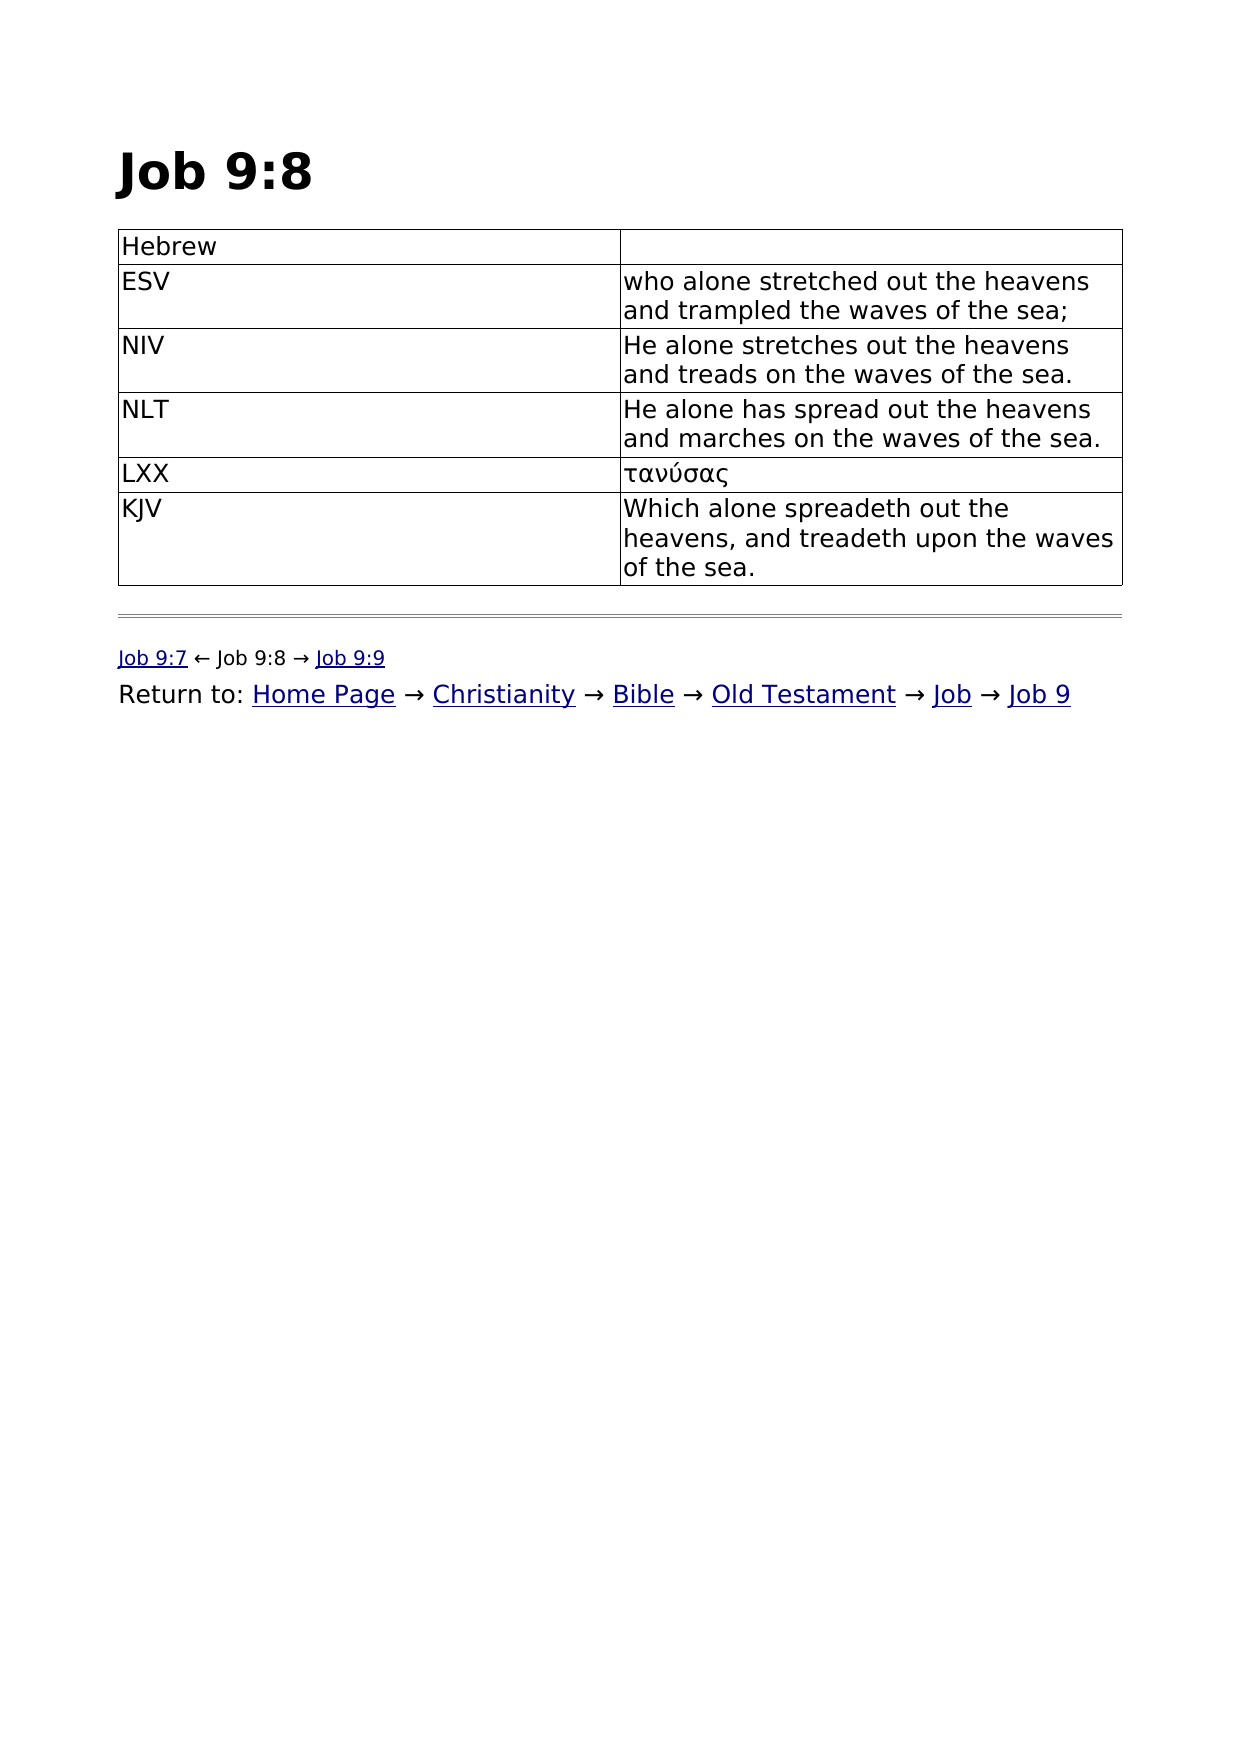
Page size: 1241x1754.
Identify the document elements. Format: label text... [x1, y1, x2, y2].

table_cell KJV [119, 493, 620, 585]
table_cell He alone stretches out the heavens and treads on the waves of the sea. [621, 329, 1122, 392]
text Return to: Home Page → Christianity → Bible → Old Testament → Job → Job 9 [118, 680, 1122, 709]
table_cell Which alone spreadeth out the heavens, and treadeth upon the waves of the sea. [621, 493, 1122, 585]
table_cell He alone has spread out the heavens and marches on the waves of the sea. [621, 393, 1122, 457]
table_cell who alone stretched out the heavens and trampled the waves of the sea; [621, 265, 1122, 328]
table_header [621, 230, 1122, 264]
table_cell NIV [119, 329, 620, 392]
subtitle Job 9:8 [118, 143, 1122, 201]
table_cell τανύσας [621, 458, 1122, 492]
text Job 9:7 ← Job 9:8 → Job 9:9 [118, 646, 1122, 680]
table_header Hebrew [119, 230, 620, 264]
table_cell LXX [119, 458, 620, 492]
table_cell NLT [119, 393, 620, 457]
table_cell ESV [119, 265, 620, 328]
